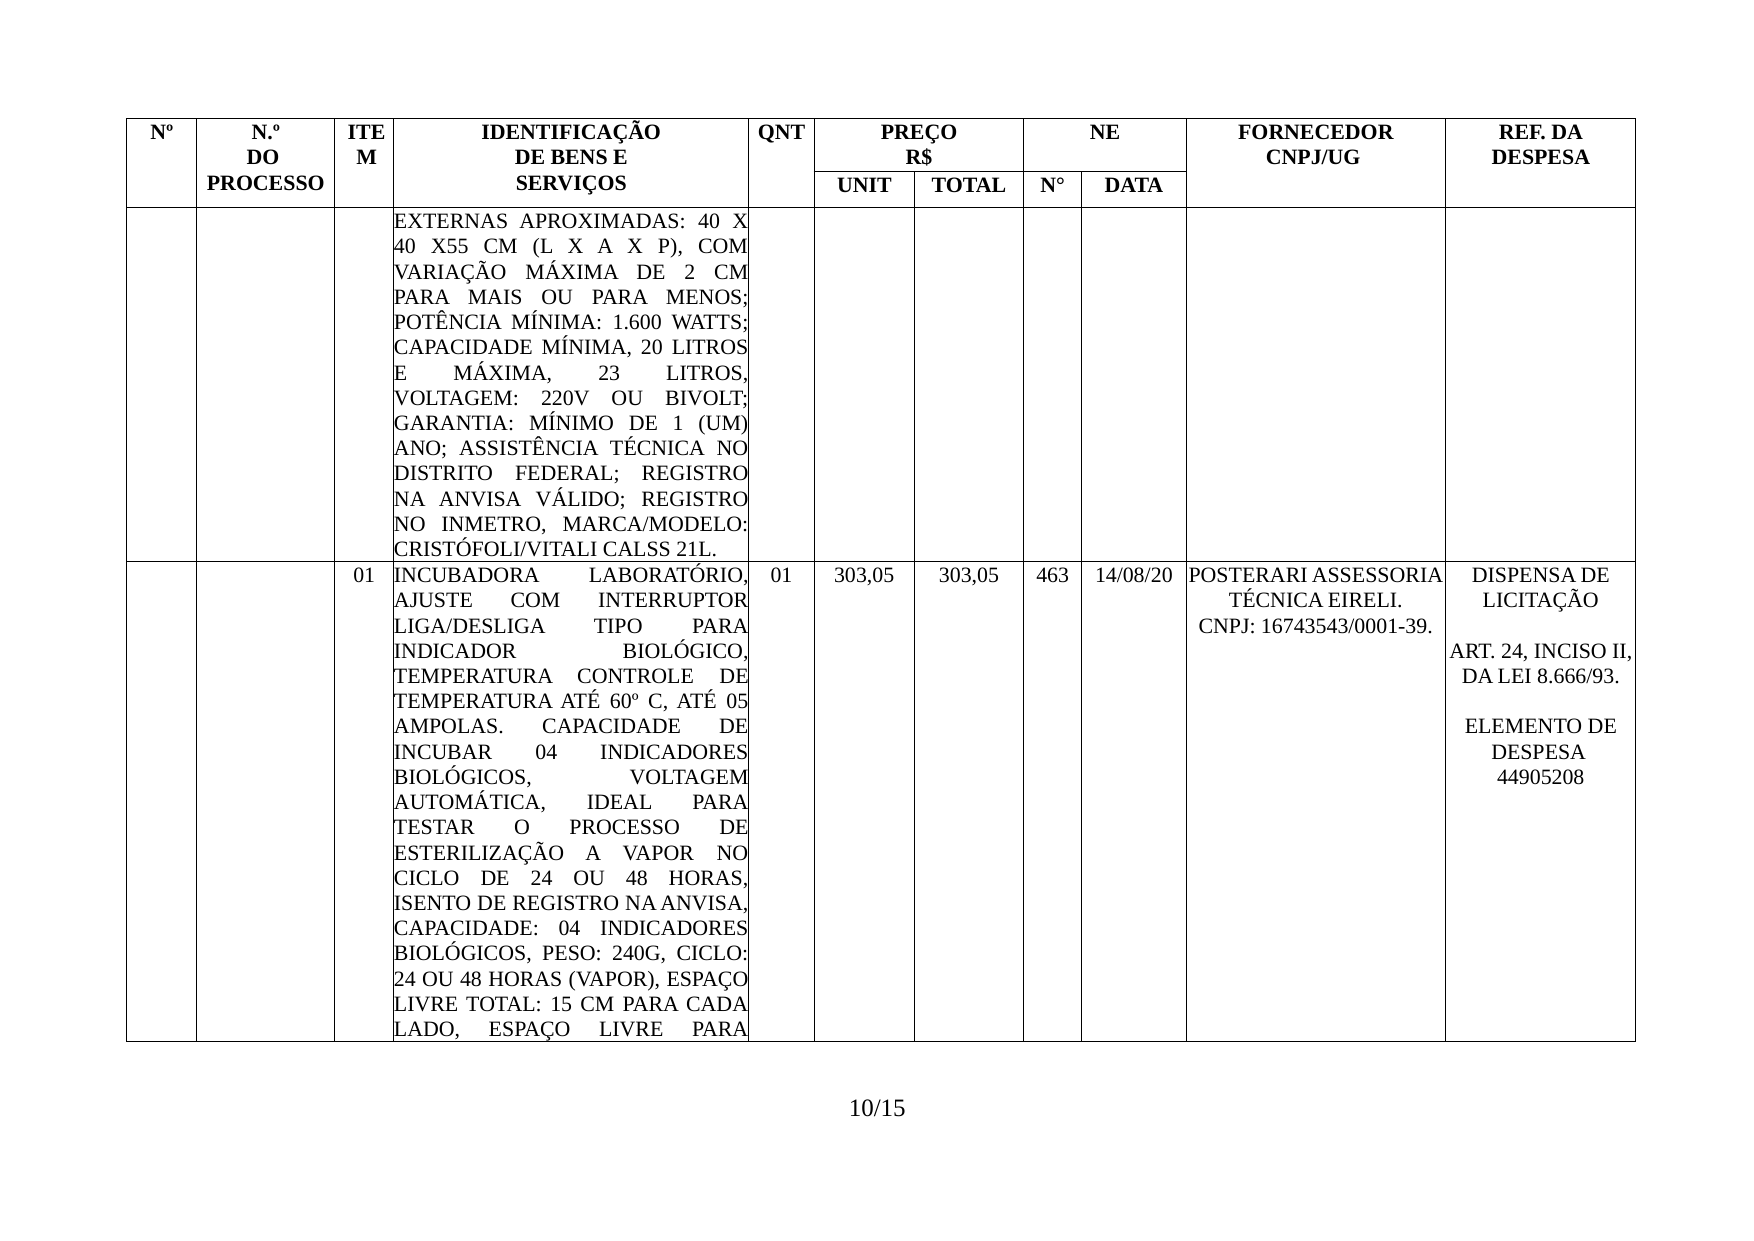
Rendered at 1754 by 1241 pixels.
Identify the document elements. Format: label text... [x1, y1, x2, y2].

table_header NE [1024, 119, 1186, 171]
table_cell [127, 562, 196, 1041]
table_cell INCUBADORA LABORATÓRIO, AJUSTE COM INTERRUPTOR LIGA/DESLIGA TIPO PARA INDICADOR BIOLÓGICO, TEMPERATURA CONTROLE DE TEMPERATURA ATÉ 60º C, ATÉ 05 AMPOLAS. CAPACIDADE DE INCUBAR 04 INDICADORES BIOLÓGICOS, VOLTAGEM AUTOMÁTICA, IDEAL PARA TESTAR O PROCESSO DE ESTERILIZAÇÃO A VAPOR NO CICLO DE 24 OU 48 HORAS, ISENTO DE REGISTRO NA ANVISA, CAPACIDADE: 04 INDICADORES BIOLÓGICOS, PESO: 240G, CICLO: 24 OU 48 HORAS (VAPOR), ESPAÇO LIVRE TOTAL: 15 CM PARA CADA LADO, ESPAÇO LIVRE PARA [394, 562, 748, 1041]
table_cell [1446, 208, 1635, 561]
table_header REF. DA DESPESA [1446, 119, 1635, 207]
table_cell 01 [335, 562, 393, 1041]
table_cell [127, 208, 196, 561]
table_cell [335, 208, 393, 561]
table_cell UNIT [815, 172, 914, 207]
table_header PREÇO R$ [815, 119, 1023, 171]
table_cell EXTERNAS APROXIMADAS: 40 X 40 X55 CM (L X A X P), COM VARIAÇÃO MÁXIMA DE 2 CM PARA MAIS OU PARA MENOS; POTÊNCIA MÍNIMA: 1.600 WATTS; CAPACIDADE MÍNIMA, 20 LITROS E MÁXIMA, 23 LITROS, VOLTAGEM: 220V OU BIVOLT; GARANTIA: MÍNIMO DE 1 (UM) ANO; ASSISTÊNCIA TÉCNICA NO DISTRITO FEDERAL; REGISTRO NA ANVISA VÁLIDO; REGISTRO NO INMETRO, MARCA/MODELO: CRISTÓFOLI/VITALI CALSS 21L. [394, 208, 748, 561]
table_cell 463 [1024, 562, 1081, 1041]
table_cell [1082, 208, 1186, 561]
table_header FORNECEDOR CNPJ/UG [1187, 119, 1445, 207]
table_header N.º DO PROCESSO [197, 119, 334, 207]
table_cell [915, 208, 1023, 561]
table_header IDENTIFICAÇÃO DE BENS E SERVIÇOS [394, 119, 748, 207]
table_header QNT [749, 119, 814, 207]
table_cell 303,05 [915, 562, 1023, 1041]
table_cell POSTERARI ASSESSORIA TÉCNICA EIRELI. CNPJ: 16743543/0001-39. [1187, 562, 1445, 1041]
table_cell [815, 208, 914, 561]
table_cell 303,05 [815, 562, 914, 1041]
table_cell [197, 562, 334, 1041]
table_cell 01 [749, 562, 814, 1041]
table_cell DISPENSA DE LICITAÇÃO ART. 24, INCISO II, DA LEI 8.666/93. ELEMENTO DE DESPESA 44905208 [1446, 562, 1635, 1041]
table_cell N° [1024, 172, 1081, 207]
table_cell TOTAL [915, 172, 1023, 207]
table_cell DATA [1082, 172, 1186, 207]
table_cell [749, 208, 814, 561]
table_header Nº [127, 119, 196, 207]
table_cell [1187, 208, 1445, 561]
table_header ITEM [335, 119, 393, 207]
table_cell 14/08/20 [1082, 562, 1186, 1041]
table_cell [1024, 208, 1081, 561]
table_cell [197, 208, 334, 561]
